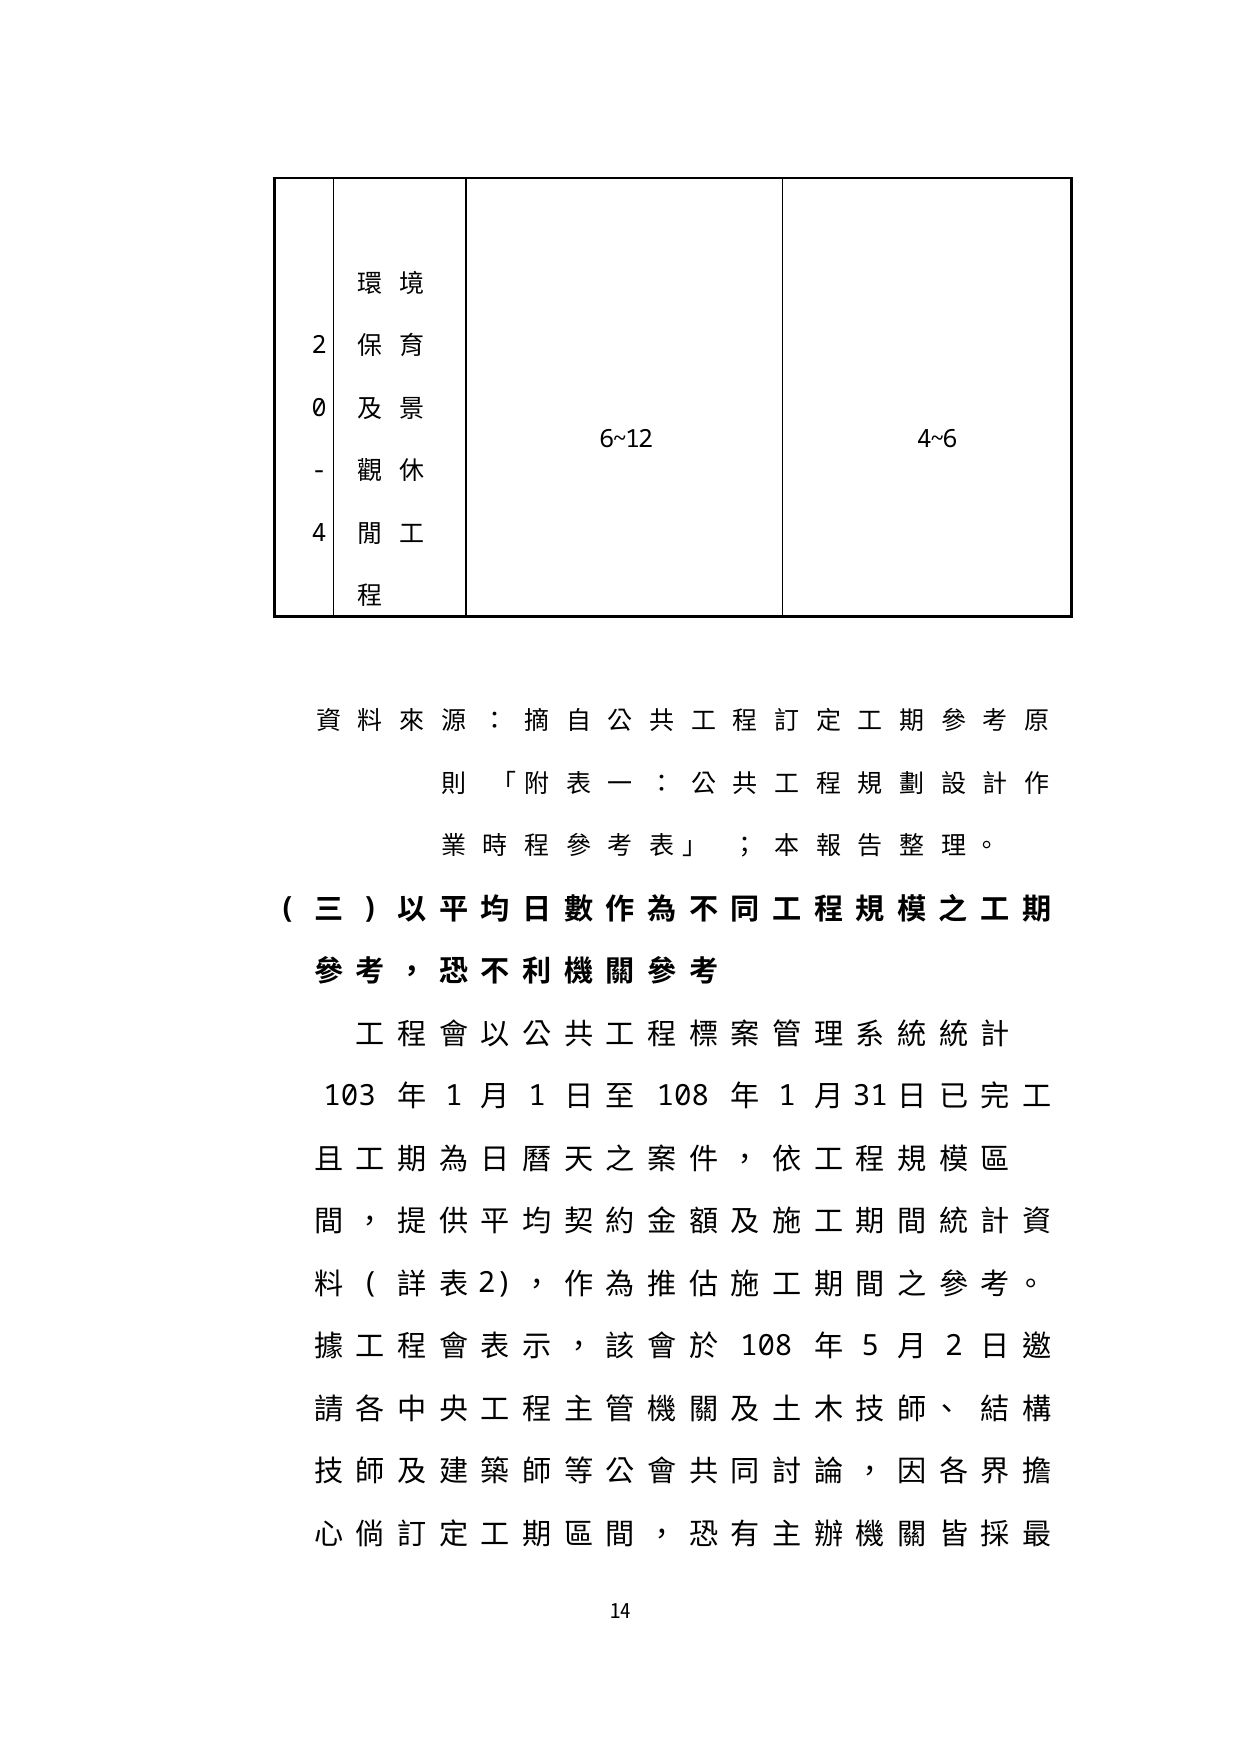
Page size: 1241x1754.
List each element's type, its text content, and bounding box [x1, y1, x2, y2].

table_cell 環境保育及景觀休閒工程 [334, 179, 465, 615]
table_cell 4~6 [783, 179, 1070, 615]
text (三)以平均日數作為不同工程規模之工期參考，恐不利機關參考 [242, 865, 1058, 990]
text 工程會以公共工程標案管理系統統計103年1月1日至108年1月31日已完工且工期為日曆天之案件，依工程規模區間，提供平均契約金額及施工期間統計資料(詳表2)，作為推估施工期間之參考。據工程會表示，該會於108年5月2日邀請各中央工程主管機關及土木技師、結構技師及建築師等公會共同討論，因各界擔心倘訂定工期區間，恐有主辦機關皆採最 [271, 990, 1058, 1552]
table_cell 20-4 [276, 179, 333, 615]
table_cell 6~12 [467, 179, 782, 615]
text 資料來源：摘自公共工程訂定工期參考原則「附表一：公共工程規劃設計作業時程參考表」；本報告整理。 [271, 677, 1058, 865]
